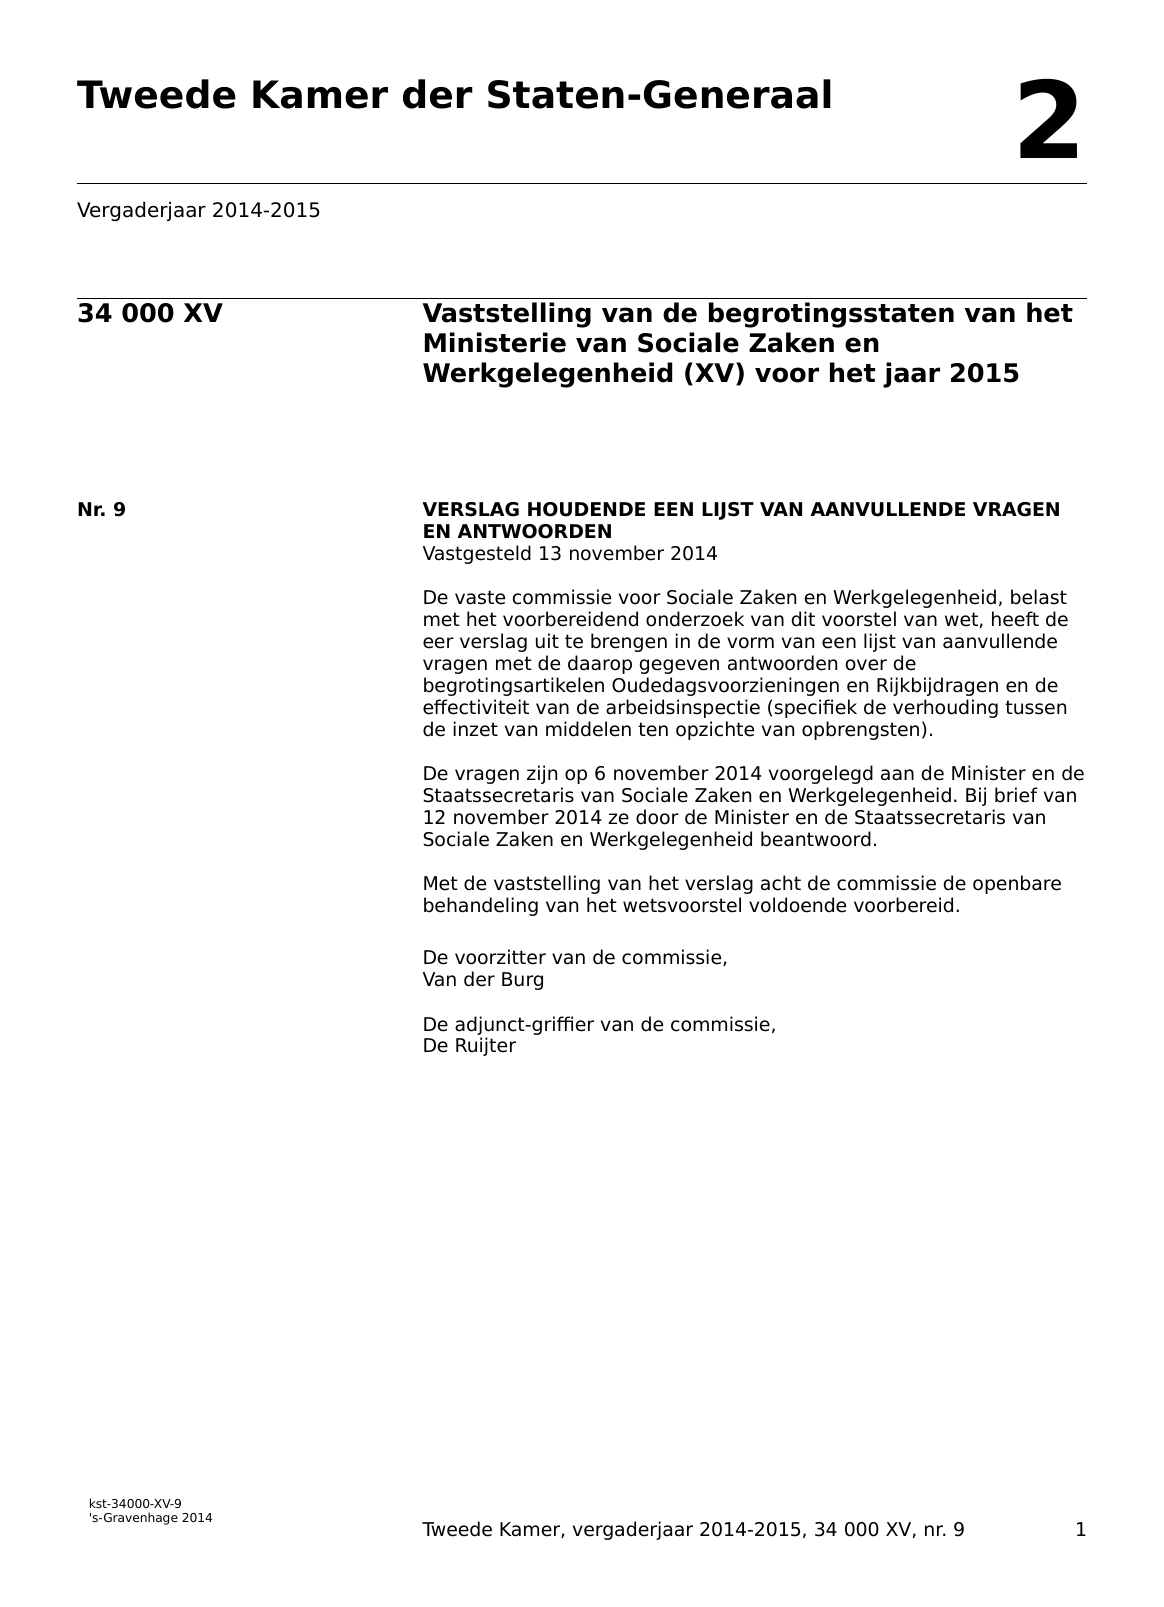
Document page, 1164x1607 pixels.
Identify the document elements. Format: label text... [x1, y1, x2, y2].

text kst-34000-XV-9 [88, 1497, 323, 1511]
text Met de vaststelling van het verslag acht de commissie de openbare behandeling van het wetsvoorstel voldoende voorbereid. [422, 873, 1087, 917]
table_header Tweede Kamer der Staten-Generaal [77, 59, 886, 183]
text De vragen zijn op 6 november 2014 voorgelegd aan de Minister en de Staatssecretaris van Sociale Zaken en Werkgelegenheid. Bij brief van 12 november 2014 ze door de Minister en de Staatssecretaris van Sociale Zaken en Werkgelegenheid beantwoord. [422, 763, 1087, 851]
table_cell Vergaderjaar 2014-2015 [77, 184, 1087, 298]
text 's-Gravenhage 2014 [88, 1511, 323, 1525]
text Vastgesteld 13 november 2014 [422, 543, 1087, 565]
text De vaste commissie voor Sociale Zaken en Werkgelegenheid, belast met het voorbereidend onderzoek van dit voorstel van wet, heeft de eer verslag uit te brengen in de vorm van een lijst van aanvullende vragen met de daarop gegeven antwoorden over de begrotingsartikelen Oudedagsvoorzieningen en Rijkbijdragen en de effectiviteit van de arbeidsinspectie (specifiek de verhouding tussen de inzet van middelen ten opzichte van opbrengsten). [422, 587, 1087, 741]
subtitle 34 000 XV Vaststelling van de begrotingsstaten van het Ministerie van Sociale Zaken en Werkgelegenheid (XV) voor het jaar 2015 [77, 299, 1087, 388]
text De voorzitter van de commissie, Van der Burg [422, 947, 1087, 991]
text De adjunct-griffier van de commissie, De Ruijter [422, 1013, 1087, 1057]
table_header 2 [886, 59, 1087, 183]
subtitle Nr. 9 VERSLAG HOUDENDE EEN LIJST VAN AANVULLENDE VRAGEN EN ANTWOORDEN [77, 499, 1087, 543]
